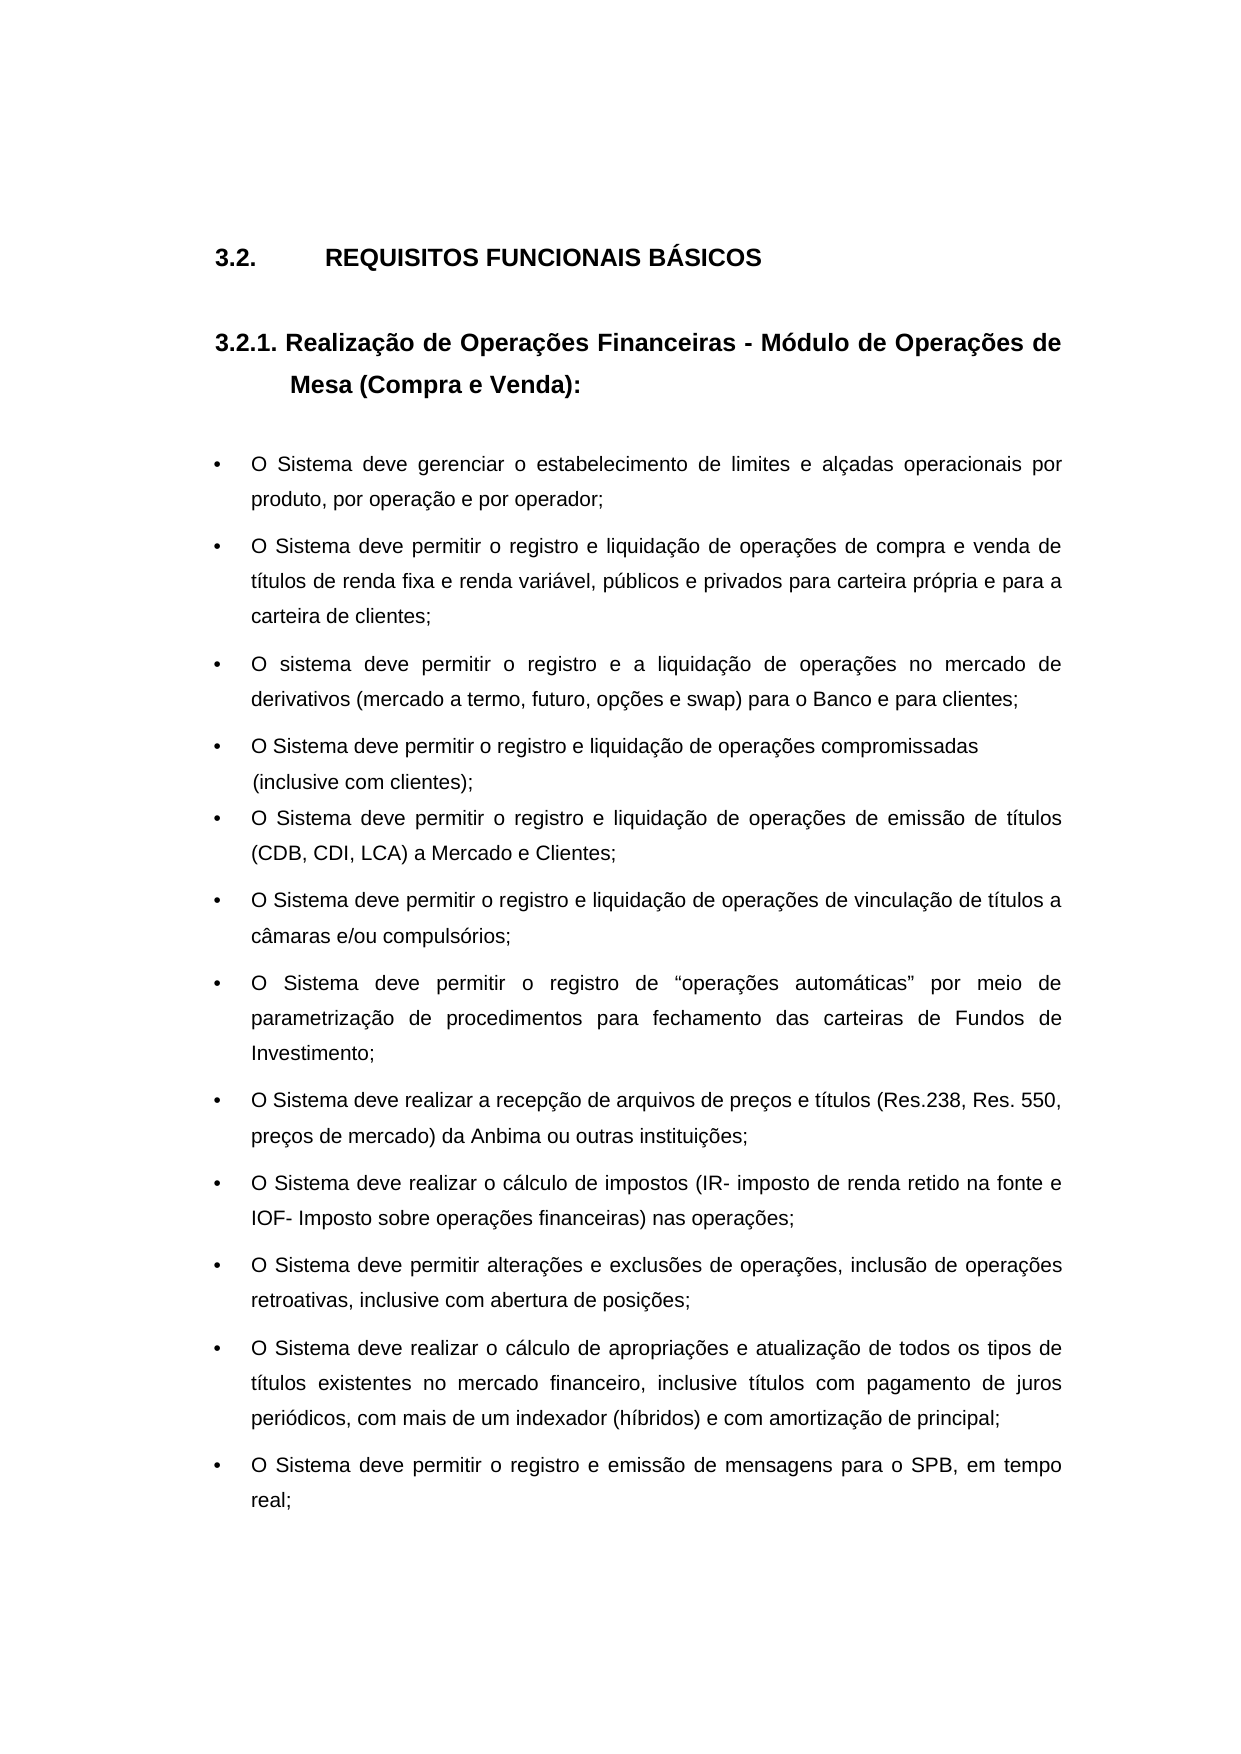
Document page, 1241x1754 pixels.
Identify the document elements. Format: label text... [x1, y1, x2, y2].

list O Sistema deve realizar a recepção de arquivos de preços e títulos (Res.238, Res. 550, preços de mercado) da Anbima ou outras instituições; [213, 1088, 1063, 1147]
list O Sistema deve permitir o registro e liquidação de operações de compra e venda de títulos de renda fixa e renda variável, públicos e privados para carteira própria e para a carteira de clientes; [213, 534, 1063, 628]
list O Sistema deve permitir o registro e liquidação de operações de emissão de títulos (CDB, CDI, LCA) a Mercado e Clientes; [213, 806, 1063, 865]
list O Sistema deve permitir o registro e emissão de mensagens para o SPB, em tempo real; [213, 1453, 1063, 1512]
list O Sistema deve gerenciar o estabelecimento de limites e alçadas operacionais por produto, por operação e por operador; [213, 452, 1063, 511]
list O sistema deve permitir o registro e a liquidação de operações no mercado de derivativos (mercado a termo, futuro, opções e swap) para o Banco e para clientes; [213, 652, 1063, 711]
list O Sistema deve permitir o registro e liquidação de operações compromissadas [213, 734, 1063, 758]
list O Sistema deve permitir o registro e liquidação de operações de vinculação de títulos a câmaras e/ou compulsórios; [213, 888, 1063, 947]
list O Sistema deve permitir alterações e exclusões de operações, inclusão de operações retroativas, inclusive com abertura de posições; [213, 1253, 1063, 1312]
text 3.2.1. Realização de Operações Financeiras - Módulo de Operações de Mesa (Compra e Venda): [215, 328, 1063, 399]
list O Sistema deve realizar o cálculo de impostos (IR- imposto de renda retido na fonte e IOF- Imposto sobre operações financeiras) nas operações; [213, 1171, 1063, 1230]
list O Sistema deve realizar o cálculo de apropriações e atualização de todos os tipos de títulos existentes no mercado financeiro, inclusive títulos com pagamento de juros periódicos, com mais de um indexador (híbridos) e com amortização de principal; [213, 1335, 1063, 1430]
text (inclusive com clientes); [252, 770, 1063, 794]
list O Sistema deve permitir o registro de “operações automáticas” por meio de parametrização de procedimentos para fechamento das carteiras de Fundos de Investimento; [213, 971, 1063, 1065]
text 3.2. REQUISITOS FUNCIONAIS BÁSICOS [215, 243, 1063, 272]
